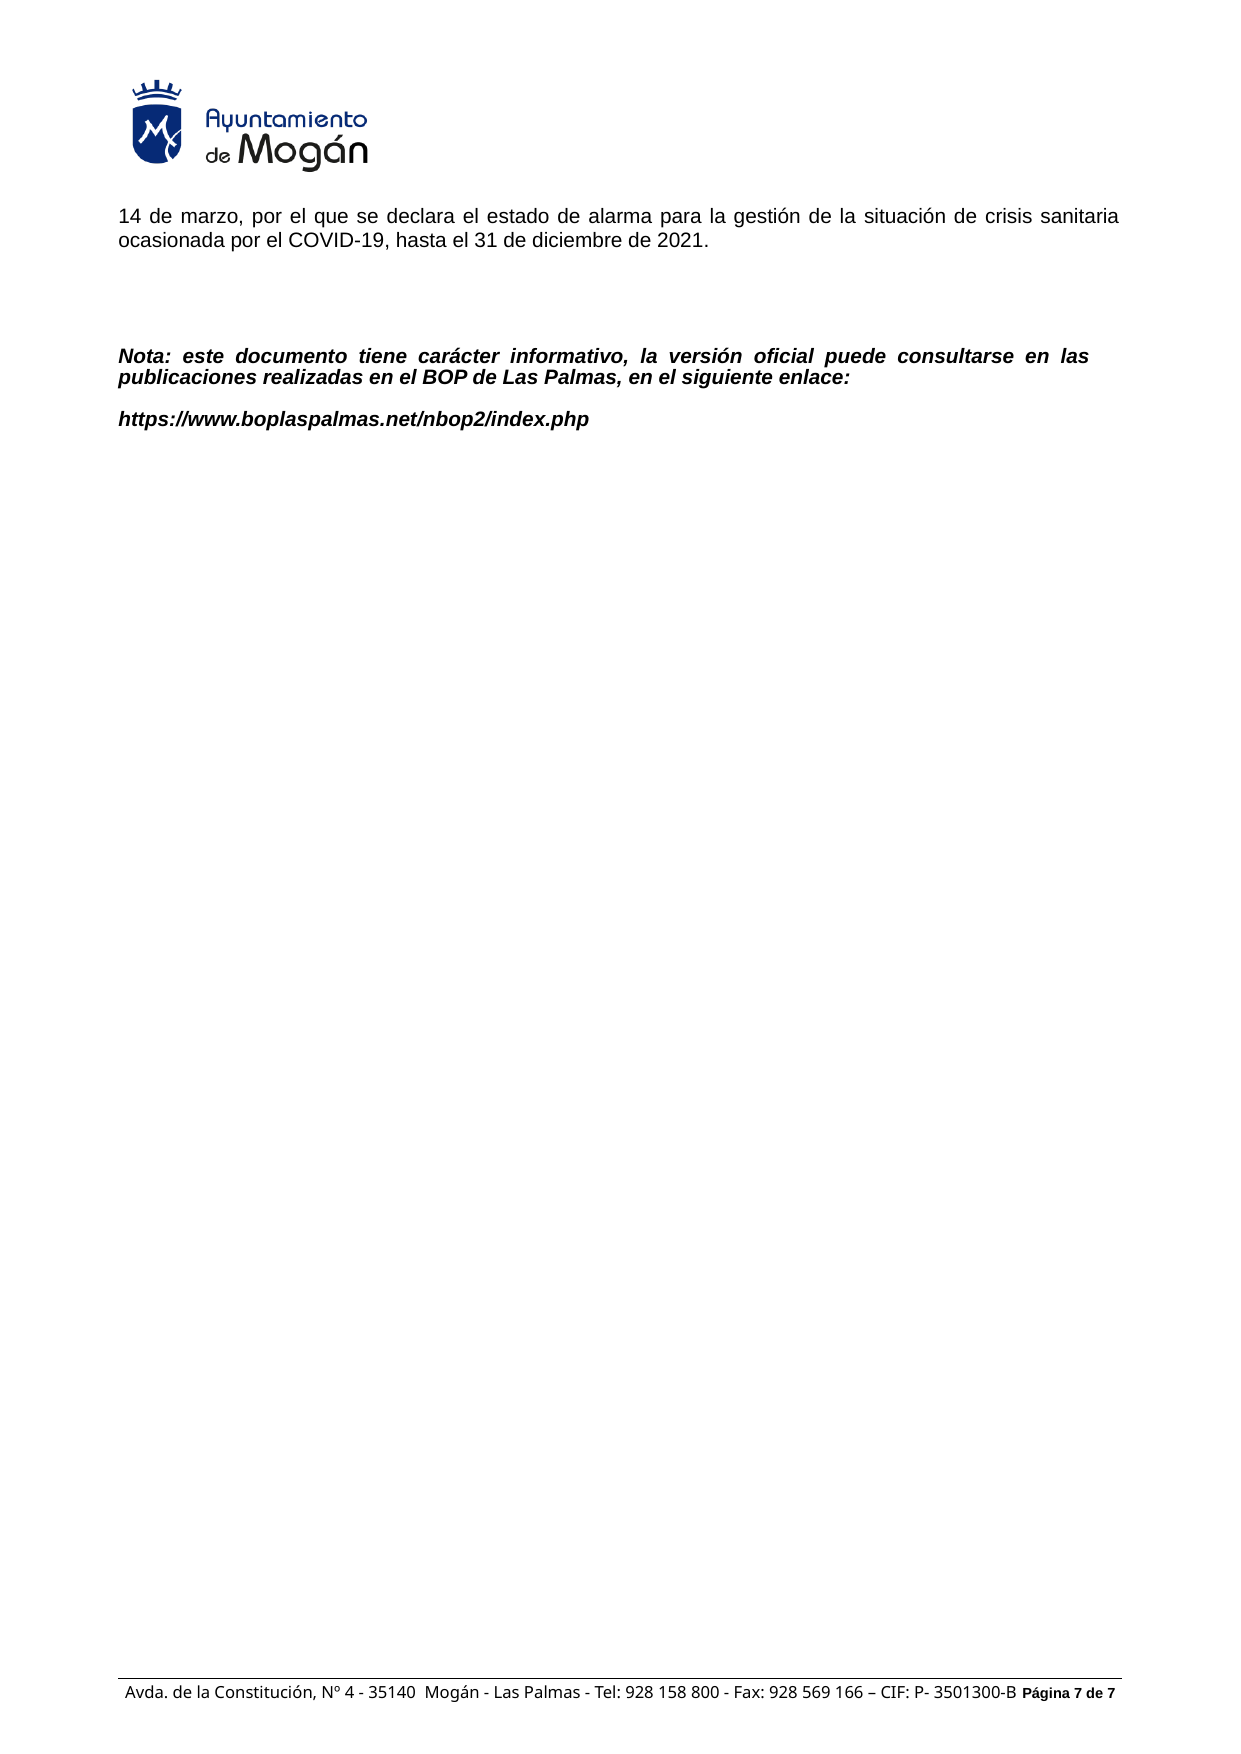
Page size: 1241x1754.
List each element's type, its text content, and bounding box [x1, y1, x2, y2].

text 14 de marzo, por el que se declara el estado de alarma para la gestión de la situación de crisis sanitaria ocasionada por el COVID-19, hasta el 31 de diciembre de 2021. [118, 203, 1122, 251]
picture [117, 58, 385, 190]
text https://www.boplaspalmas.net/nbop2/index.php [118, 410, 1093, 431]
text Nota: este documento tiene carácter informativo, la versión oficial puede consultarse en las publicaciones realizadas en el BOP de Las Palmas, en el siguiente enlace: [118, 347, 1093, 389]
